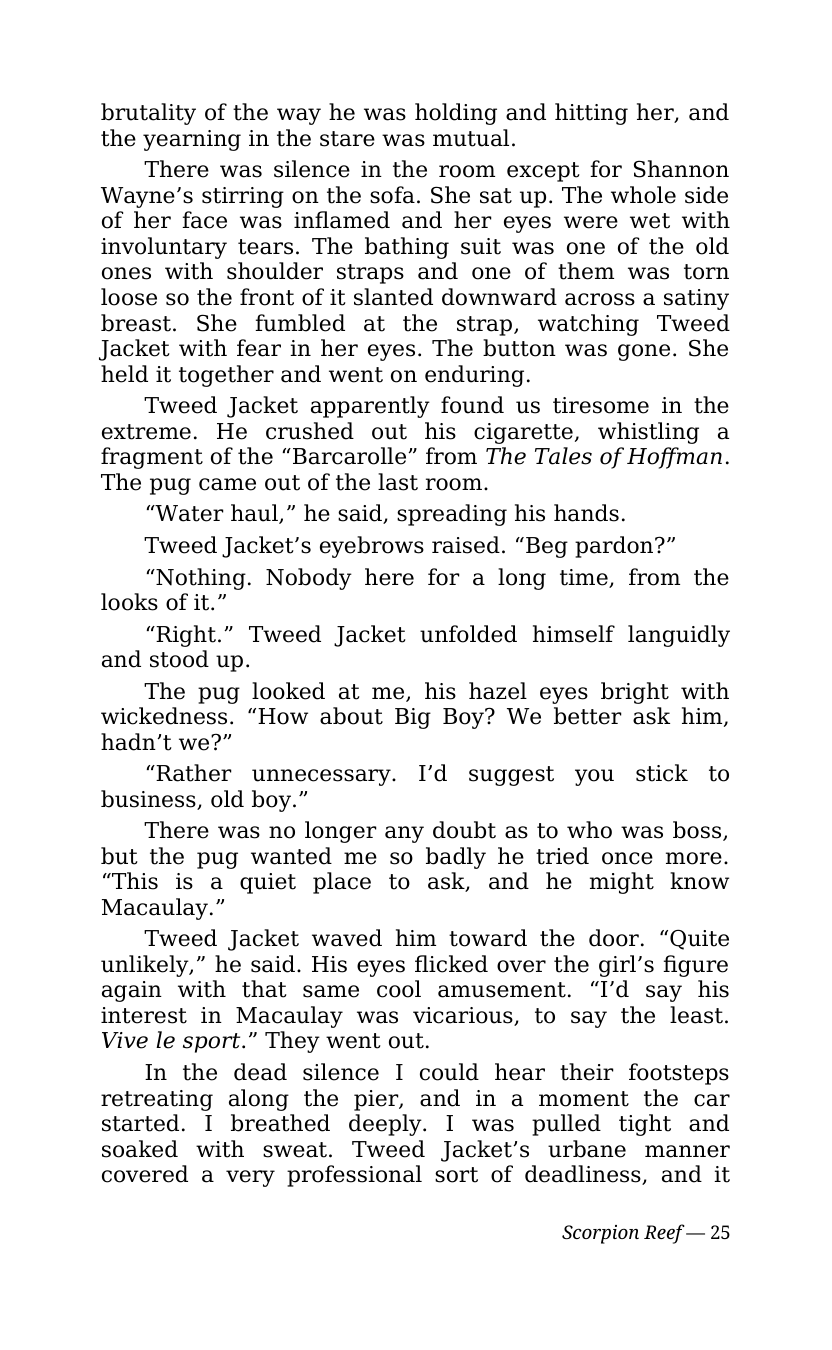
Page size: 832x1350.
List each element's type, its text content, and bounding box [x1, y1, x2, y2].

text brutality of the way he was holding and hitting her, and the yearning in the stare was mutual. [101, 101, 731, 152]
text In the dead silence I could hear their footsteps retreating along the pier, and in a moment the car started. I breathed deeply. I was pulled tight and soaked with sweat. Tweed Jacket’s urbane manner covered a very professional sort of deadliness, and it [101, 1060, 731, 1188]
text Tweed Jacket’s eyebrows raised. “Beg pardon?” [101, 533, 731, 558]
text There was silence in the room except for Shannon Wayne’s stirring on the sofa. She sat up. The whole side of her face was inflamed and her eyes were wet with involuntary tears. The bathing suit was one of the old ones with shoulder straps and one of them was torn loose so the front of it slanted downward across a satiny breast. She fumbled at the strap, watching Tweed Jacket with fear in her eyes. The button was gone. She held it together and went on enduring. [101, 158, 731, 387]
text The pug looked at me, his hazel eyes bright with wickedness. “How about Big Boy? We better ask him, hadn’t we?” [101, 679, 731, 755]
text “Nothing. Nobody here for a long time, from the looks of it.” [101, 564, 731, 616]
text Tweed Jacket waved him toward the door. “Quite unlikely,” he said. His eyes flicked over the girl’s figure again with that same cool amusement. “I’d say his interest in Macaulay was vicarious, to say the least. Vive le sport.” They went out. [101, 927, 731, 1054]
text Tweed Jacket apparently found us tiresome in the extreme. He crushed out his cigarette, whistling a fragment of the “Barcarolle” from The Tales of Hoffman. The pug came out of the last room. [101, 393, 731, 495]
text “Rather unnecessary. I’d suggest you stick to business, old boy.” [101, 761, 731, 812]
text There was no longer any doubt as to who was boss, but the pug wanted me so badly he tried once more. “This is a quiet place to ask, and he might know Macaulay.” [101, 818, 731, 921]
text “Water haul,” he said, spreading his hands. [101, 501, 731, 527]
text “Right.” Tweed Jacket unfolded himself languidly and stood up. [101, 622, 731, 673]
